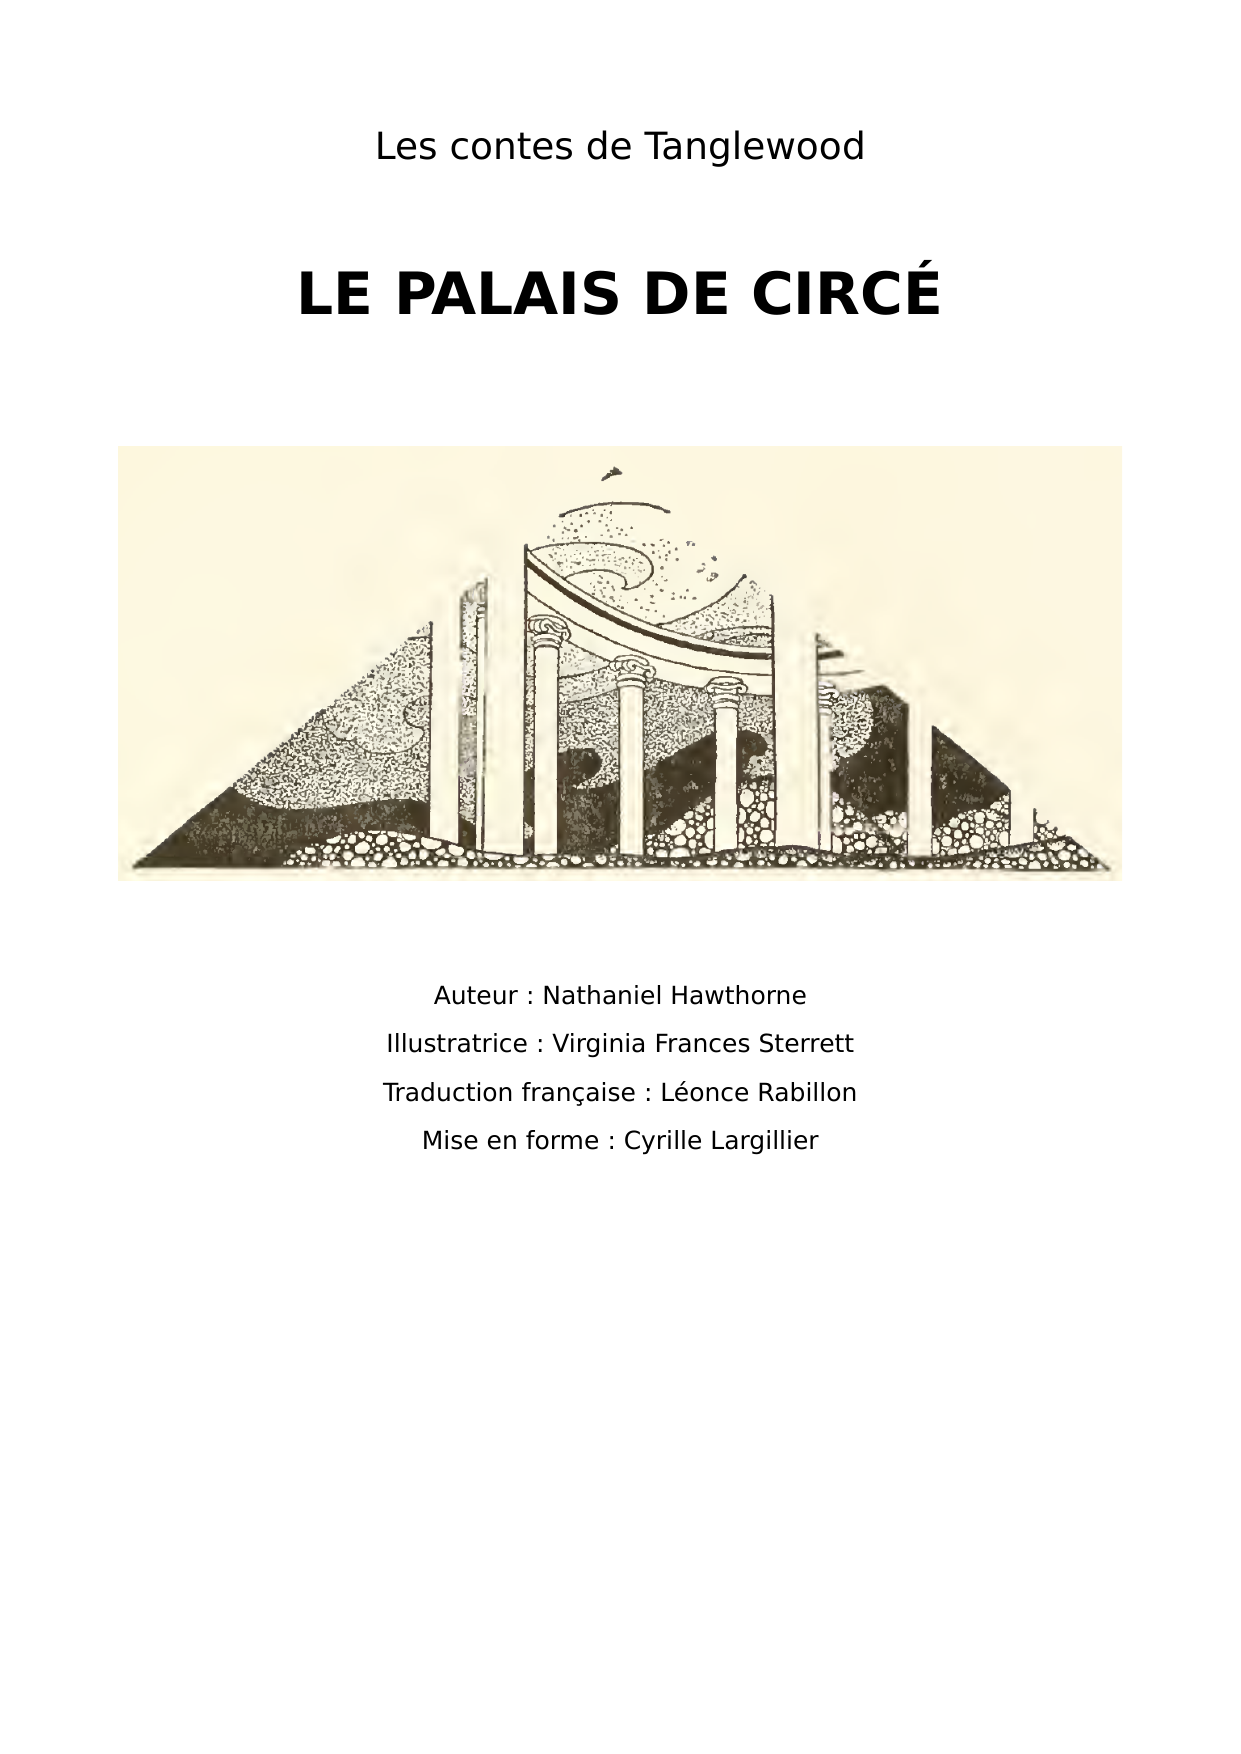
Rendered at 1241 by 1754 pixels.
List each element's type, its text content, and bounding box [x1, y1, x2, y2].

text Illustratrice : Virginia Frances Sterrett [118, 1030, 1122, 1059]
picture [118, 446, 1123, 881]
text Auteur : Nathaniel Hawthorne [118, 982, 1122, 1011]
title LE PALAIS DE CIRCÉ [118, 260, 1122, 328]
text Mise en forme : Cyrille Largillier [118, 1126, 1122, 1155]
subtitle Les contes de Tanglewood [118, 124, 1122, 168]
text Traduction française : Léonce Rabillon [118, 1078, 1122, 1107]
